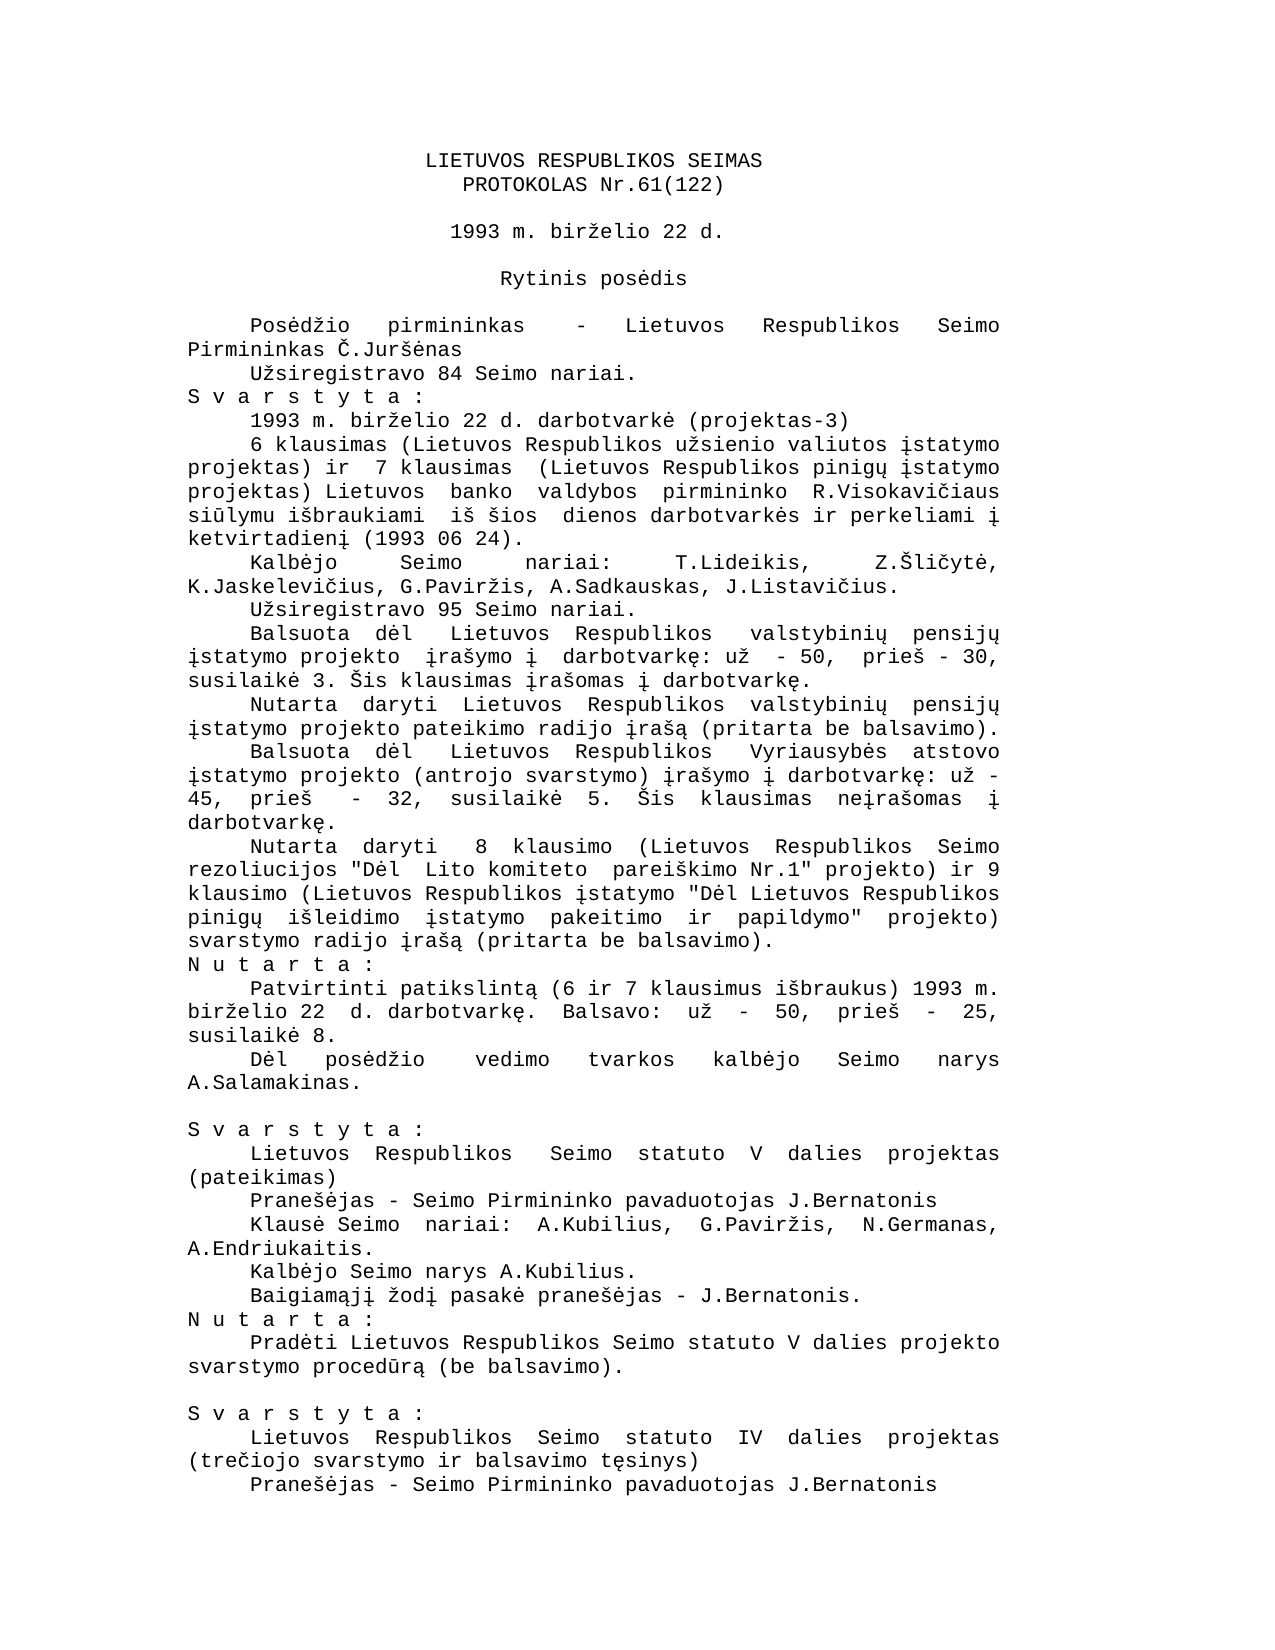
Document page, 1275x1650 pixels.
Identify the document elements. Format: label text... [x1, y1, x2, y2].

text Klausė Seimo nariai: A.Kubilius, G.Paviržis, N.Germanas, [187, 1214, 1087, 1238]
text įstatymo projekto įrašymo į darbotvarkę: už - 50, prieš - 30, [187, 647, 1087, 670]
text susilaikė 3. Šis klausimas įrašomas į darbotvarkę. [187, 670, 1087, 694]
text PROTOKOLAS Nr.61(122) [187, 174, 1087, 197]
text Balsuota dėl Lietuvos Respublikos Vyriausybės atstovo [187, 741, 1087, 765]
text LIETUVOS RESPUBLIKOS SEIMAS [187, 150, 1087, 174]
text S v a r s t y t a : [187, 386, 1087, 410]
text Rytinis posėdis [187, 268, 1087, 292]
text svarstymo radijo įrašą (pritarta be balsavimo). [187, 930, 1087, 954]
text birželio 22 d. darbotvarkę. Balsavo: už - 50, prieš - 25, [187, 1001, 1087, 1025]
text projektas) Lietuvos banko valdybos pirmininko R.Visokavičiaus [187, 481, 1087, 505]
text Balsuota dėl Lietuvos Respublikos valstybinių pensijų [187, 623, 1087, 647]
text susilaikė 8. [187, 1025, 1087, 1048]
text (pateikimas) [187, 1167, 1087, 1190]
text A.Salamakinas. [187, 1072, 1087, 1096]
text klausimo (Lietuvos Respublikos įstatymo "Dėl Lietuvos Respublikos [187, 883, 1087, 907]
text A.Endriukaitis. [187, 1238, 1087, 1261]
text siūlymu išbraukiami iš šios dienos darbotvarkės ir perkeliami į [187, 505, 1087, 528]
text Posėdžio pirmininkas - Lietuvos Respublikos Seimo [187, 316, 1087, 339]
text darbotvarkę. [187, 812, 1087, 836]
text ketvirtadienį (1993 06 24). [187, 528, 1087, 552]
text rezoliucijos "Dėl Lito komiteto pareiškimo Nr.1" projekto) ir 9 [187, 859, 1087, 883]
text Pradėti Lietuvos Respublikos Seimo statuto V dalies projekto [187, 1332, 1087, 1356]
text N u t a r t a : [187, 1309, 1087, 1332]
text Pranešėjas - Seimo Pirmininko pavaduotojas J.Bernatonis [187, 1474, 1087, 1498]
text Kalbėjo Seimo narys A.Kubilius. [187, 1261, 1087, 1285]
text Lietuvos Respublikos Seimo statuto V dalies projektas [187, 1143, 1087, 1167]
text įstatymo projekto (antrojo svarstymo) įrašymo į darbotvarkę: už - [187, 765, 1087, 788]
text K.Jaskelevičius, G.Paviržis, A.Sadkauskas, J.Listavičius. [187, 576, 1087, 599]
text (trečiojo svarstymo ir balsavimo tęsinys) [187, 1451, 1087, 1474]
text Patvirtinti patikslintą (6 ir 7 klausimus išbraukus) 1993 m. [187, 978, 1087, 1001]
text Lietuvos Respublikos Seimo statuto IV dalies projektas [187, 1427, 1087, 1451]
text S v a r s t y t a : [187, 1119, 1087, 1143]
text 6 klausimas (Lietuvos Respublikos užsienio valiutos įstatymo [187, 434, 1087, 457]
text Dėl posėdžio vedimo tvarkos kalbėjo Seimo narys [187, 1048, 1087, 1072]
text projektas) ir 7 klausimas (Lietuvos Respublikos pinigų įstatymo [187, 457, 1087, 481]
text Nutarta daryti 8 klausimo (Lietuvos Respublikos Seimo [187, 836, 1087, 859]
text Užsiregistravo 95 Seimo nariai. [187, 599, 1087, 623]
text 45, prieš - 32, susilaikė 5. Šis klausimas neįrašomas į [187, 788, 1087, 812]
text N u t a r t a : [187, 954, 1087, 978]
text Pranešėjas - Seimo Pirmininko pavaduotojas J.Bernatonis [187, 1190, 1087, 1214]
text 1993 m. birželio 22 d. [187, 221, 1087, 244]
text Užsiregistravo 84 Seimo nariai. [187, 363, 1087, 386]
text Baigiamąjį žodį pasakė pranešėjas - J.Bernatonis. [187, 1285, 1087, 1309]
text įstatymo projekto pateikimo radijo įrašą (pritarta be balsavimo). [187, 717, 1087, 741]
text 1993 m. birželio 22 d. darbotvarkė (projektas-3) [187, 410, 1087, 434]
text Pirmininkas Č.Juršėnas [187, 339, 1087, 363]
text svarstymo procedūrą (be balsavimo). [187, 1356, 1087, 1379]
text S v a r s t y t a : [187, 1403, 1087, 1427]
text Kalbėjo Seimo nariai: T.Lideikis, Z.Šličytė, [187, 552, 1087, 576]
text Nutarta daryti Lietuvos Respublikos valstybinių pensijų [187, 694, 1087, 717]
text pinigų išleidimo įstatymo pakeitimo ir papildymo" projekto) [187, 907, 1087, 930]
